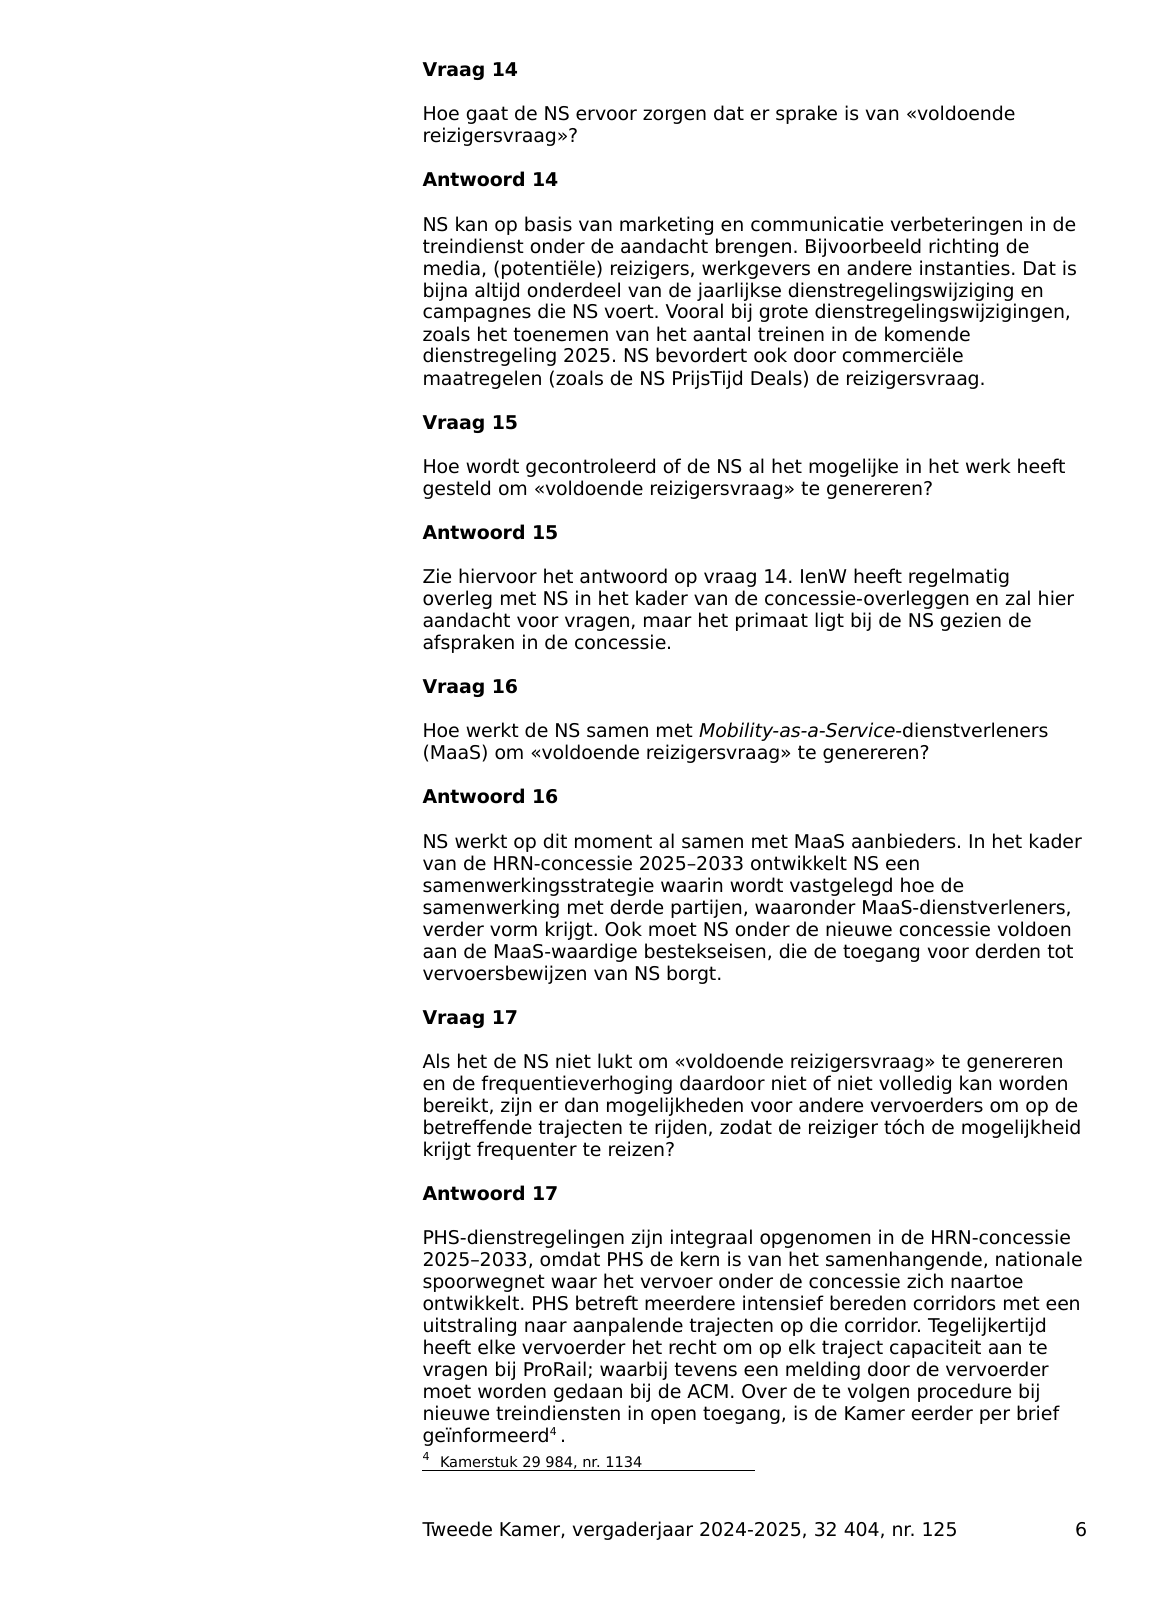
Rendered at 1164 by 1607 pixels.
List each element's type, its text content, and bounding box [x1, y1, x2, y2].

subtitle Antwoord 14 [422, 169, 1087, 191]
text NS kan op basis van marketing en communicatie verbeteringen in de treindienst onder de aandacht brengen. Bijvoorbeeld richting de media, (potentiële) reizigers, werkgevers en andere instanties. Dat is bijna altijd onderdeel van de jaarlijkse dienstregelingswijziging en campagnes die NS voert. Vooral bij grote dienstregelingswijzigingen, zoals het toenemen van het aantal treinen in de komende dienstregeling 2025. NS bevordert ook door commerciële maatregelen (zoals de NS PrijsTijd Deals) de reizigersvraag. [422, 213, 1087, 389]
text Kamerstuk 29 984, nr. 1134 [422, 1450, 1087, 1472]
text Hoe werkt de NS samen met Mobility-as-a-Service-dienstverleners (MaaS) om «voldoende reizigersvraag» te genereren? [422, 720, 1087, 764]
text NS werkt op dit moment al samen met MaaS aanbieders. In het kader van de HRN-concessie 2025–2033 ontwikkelt NS een samenwerkingsstrategie waarin wordt vastgelegd hoe de samenwerking met derde partijen, waaronder MaaS-dienstverleners, verder vorm krijgt. Ook moet NS onder de nieuwe concessie voldoen aan de MaaS-waardige bestekseisen, die de toegang voor derden tot vervoersbewijzen van NS borgt. [422, 831, 1087, 984]
text PHS-dienstregelingen zijn integraal opgenomen in de HRN-concessie 2025–2033, omdat PHS de kern is van het samenhangende, nationale spoorwegnet waar het vervoer onder de concessie zich naartoe ontwikkelt. PHS betreft meerdere intensief bereden corridors met een uitstraling naar aanpalende trajecten op die corridor. Tegelijkertijd heeft elke vervoerder het recht om op elk traject capaciteit aan te vragen bij ProRail; waarbij tevens een melding door de vervoerder moet worden gedaan bij de ACM. Over de te volgen procedure bij nieuwe treindiensten in open toegang, is de Kamer eerder per brief geïnformeerd. [422, 1227, 1087, 1447]
subtitle Vraag 14 [422, 59, 1087, 81]
text Zie hiervoor het antwoord op vraag 14. IenW heeft regelmatig overleg met NS in het kader van de concessie-overleggen en zal hier aandacht voor vragen, maar het primaat ligt bij de NS gezien de afspraken in de concessie. [422, 566, 1087, 654]
text Hoe gaat de NS ervoor zorgen dat er sprake is van «voldoende reizigersvraag»? [422, 103, 1087, 147]
subtitle Antwoord 15 [422, 522, 1087, 544]
text Als het de NS niet lukt om «voldoende reizigersvraag» te genereren en de frequentieverhoging daardoor niet of niet volledig kan worden bereikt, zijn er dan mogelijkheden voor andere vervoerders om op de betreffende trajecten te rijden, zodat de reiziger tóch de mogelijkheid krijgt frequenter te reizen? [422, 1051, 1087, 1161]
subtitle Vraag 15 [422, 412, 1087, 433]
subtitle Vraag 16 [422, 676, 1087, 698]
text Hoe wordt gecontroleerd of de NS al het mogelijke in het werk heeft gesteld om «voldoende reizigersvraag» te genereren? [422, 456, 1087, 500]
subtitle Antwoord 17 [422, 1183, 1087, 1205]
subtitle Vraag 17 [422, 1007, 1087, 1029]
subtitle Antwoord 16 [422, 786, 1087, 808]
